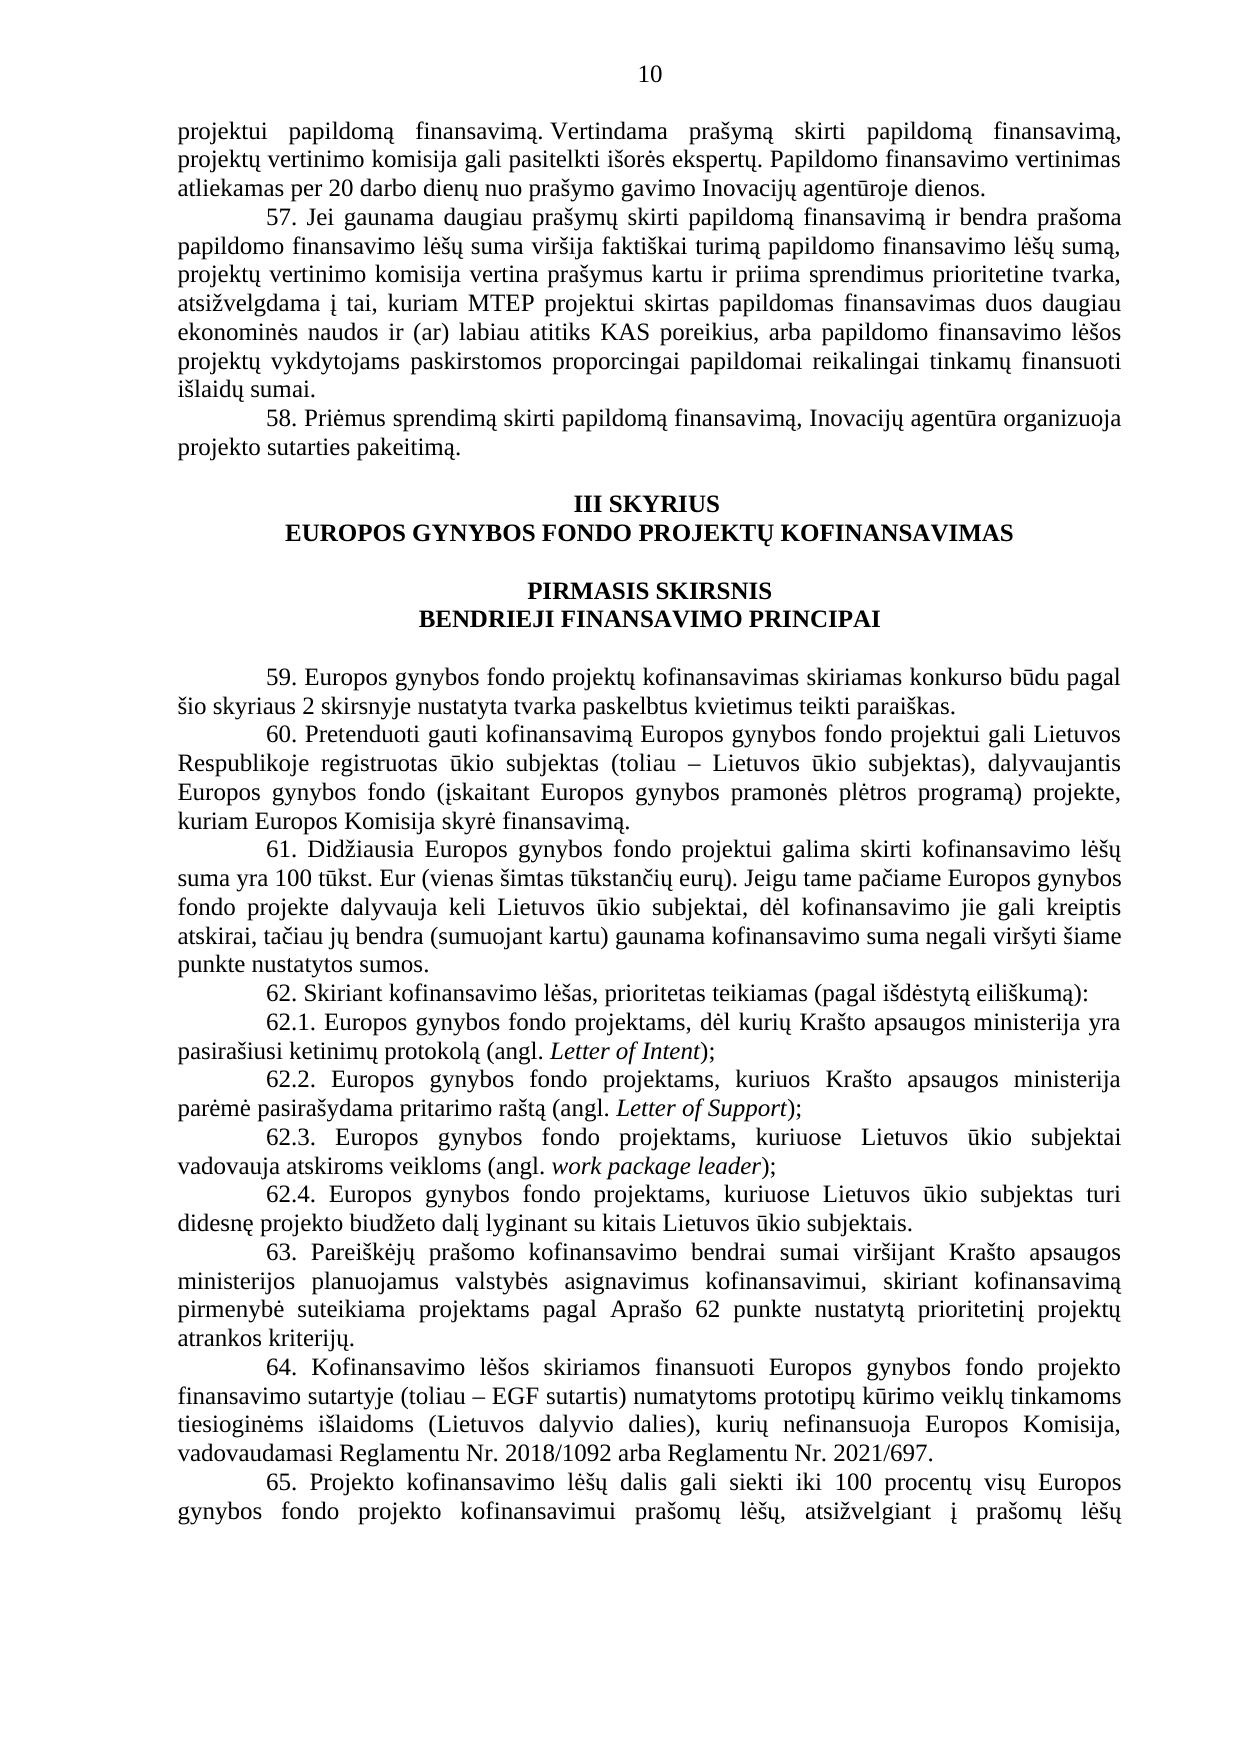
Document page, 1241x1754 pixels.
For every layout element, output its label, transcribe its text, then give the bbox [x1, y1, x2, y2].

text 58. Priėmus sprendimą skirti papildomą finansavimą, Inovacijų agentūra organizuoja projekto sutarties pakeitimą. [177, 403, 1122, 461]
text 62.2. Europos gynybos fondo projektams, kuriuos Krašto apsaugos ministerija parėmė pasirašydama pritarimo raštą (angl. Letter of Support); [177, 1064, 1122, 1122]
text 62. Skiriant kofinansavimo lėšas, prioritetas teikiamas (pagal išdėstytą eiliškumą): [177, 978, 1122, 1007]
text 60. Pretenduoti gauti kofinansavimą Europos gynybos fondo projektui gali Lietuvos Respublikoje registruotas ūkio subjektas (toliau – Lietuvos ūkio subjektas), dalyvaujantis Europos gynybos fondo (įskaitant Europos gynybos pramonės plėtros programą) projekte, kuriam Europos Komisija skyrė finansavimą. [177, 719, 1122, 834]
text 64. Kofinansavimo lėšos skiriamos finansuoti Europos gynybos fondo projekto finansavimo sutartyje (toliau – EGF sutartis) numatytoms prototipų kūrimo veiklų tinkamoms tiesioginėms išlaidoms (Lietuvos dalyvio dalies), kurių nefinansuoja Europos Komisija, vadovaudamasi Reglamentu Nr. 2018/1092 arba Reglamentu Nr. 2021/697. [177, 1352, 1122, 1467]
text 57. Jei gaunama daugiau prašymų skirti papildomą finansavimą ir bendra prašoma papildomo finansavimo lėšų suma viršija faktiškai turimą papildomo finansavimo lėšų sumą, projektų vertinimo komisija vertina prašymus kartu ir priima sprendimus prioritetine tvarka, atsižvelgdama į tai, kuriam MTEP projektui skirtas papildomas finansavimas duos daugiau ekonominės naudos ir (ar) labiau atitiks KAS poreikius, arba papildomo finansavimo lėšos projektų vykdytojams paskirstomos proporcingai papildomai reikalingai tinkamų finansuoti išlaidų sumai. [177, 202, 1122, 403]
text 62.1. Europos gynybos fondo projektams, dėl kurių Krašto apsaugos ministerija yra pasirašiusi ketinimų protokolą (angl. Letter of Intent); [177, 1007, 1122, 1064]
text BENDRIEJI FINANSAVIMO PRINCIPAI [177, 604, 1122, 633]
text 65. Projekto kofinansavimo lėšų dalis gali siekti iki 100 procentų visų Europos gynybos fondo projekto kofinansavimui prašomų lėšų, atsižvelgiant į prašomų lėšų [177, 1467, 1122, 1524]
text III SKYRIUS [177, 489, 1122, 518]
text 59. Europos gynybos fondo projektų kofinansavimas skiriamas konkurso būdu pagal šio skyriaus 2 skirsnyje nustatyta tvarka paskelbtus kvietimus teikti paraiškas. [177, 662, 1122, 719]
text 62.4. Europos gynybos fondo projektams, kuriuose Lietuvos ūkio subjektas turi didesnę projekto biudžeto dalį lyginant su kitais Lietuvos ūkio subjektais. [177, 1179, 1122, 1237]
text 62.3. Europos gynybos fondo projektams, kuriuose Lietuvos ūkio subjektai vadovauja atskiroms veikloms (angl. work package leader); [177, 1122, 1122, 1179]
text 61. Didžiausia Europos gynybos fondo projektui galima skirti kofinansavimo lėšų suma yra 100 tūkst. Eur (vienas šimtas tūkstančių eurų). Jeigu tame pačiame Europos gynybos fondo projekte dalyvauja keli Lietuvos ūkio subjektai, dėl kofinansavimo jie gali kreiptis atskirai, tačiau jų bendra (sumuojant kartu) gaunama kofinansavimo suma negali viršyti šiame punkte nustatytos sumos. [177, 834, 1122, 978]
text PIRMASIS SKIRSNIS [177, 576, 1122, 604]
text 63. Pareiškėjų prašomo kofinansavimo bendrai sumai viršijant Krašto apsaugos ministerijos planuojamus valstybės asignavimus kofinansavimui, skiriant kofinansavimą pirmenybė suteikiama projektams pagal Aprašo 62 punkte nustatytą prioritetinį projektų atrankos kriterijų. [177, 1237, 1122, 1352]
text projektui papildomą finansavimą. Vertindama prašymą skirti papildomą finansavimą, projektų vertinimo komisija gali pasitelkti išorės ekspertų. Papildomo finansavimo vertinimas atliekamas per 20 darbo dienų nuo prašymo gavimo Inovacijų agentūroje dienos. [177, 116, 1122, 202]
text EUROPOS GYNYBOS FONDO PROJEKTŲ KOFINANSAVIMAS [177, 518, 1122, 547]
